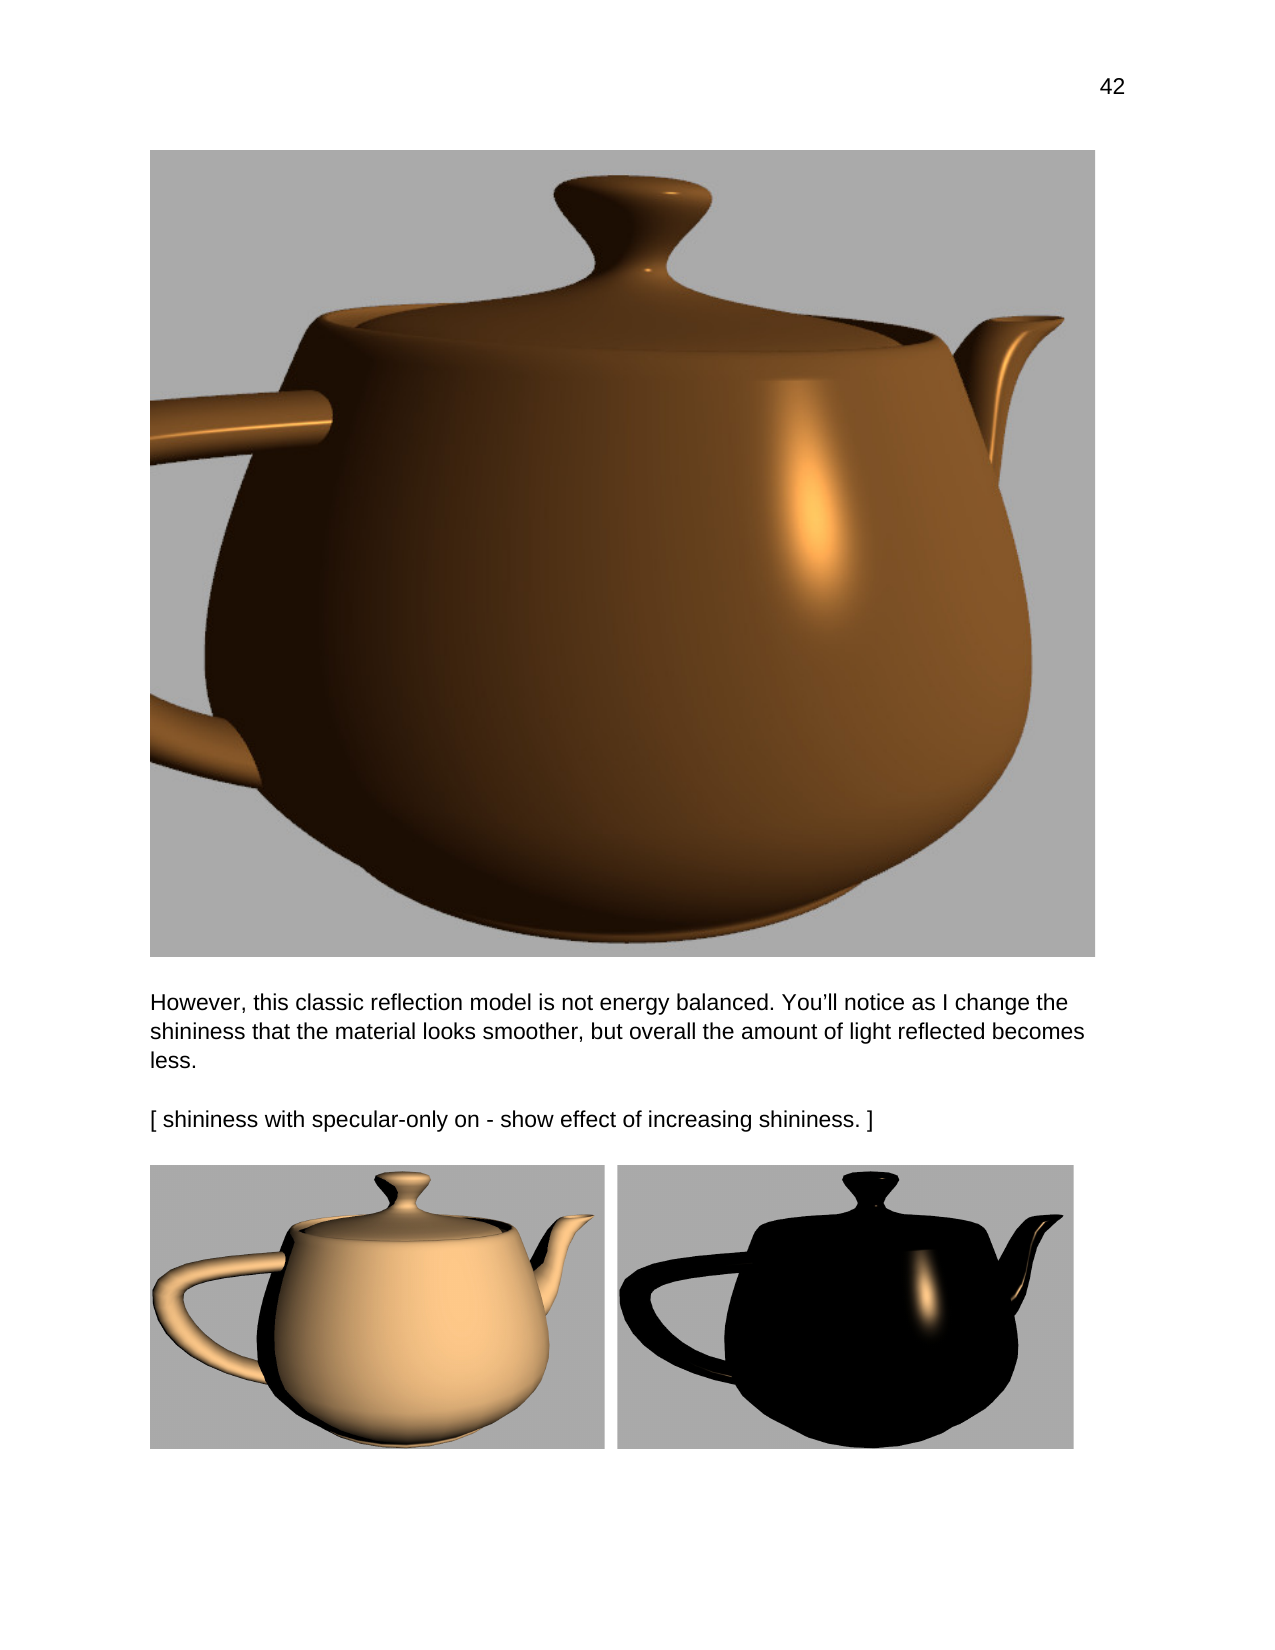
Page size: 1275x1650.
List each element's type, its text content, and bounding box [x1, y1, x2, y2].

picture [617, 1165, 1074, 1449]
text [ shininess with specular-only on - show effect of increasing shininess. ] [150, 1107, 1125, 1132]
picture [150, 150, 1096, 957]
picture [150, 1165, 605, 1449]
text However, this classic reflection model is not energy balanced. You’ll notice as I change the shininess that the material looks smoother, but overall the amount of light reflected becomes less. [150, 989, 1125, 1074]
